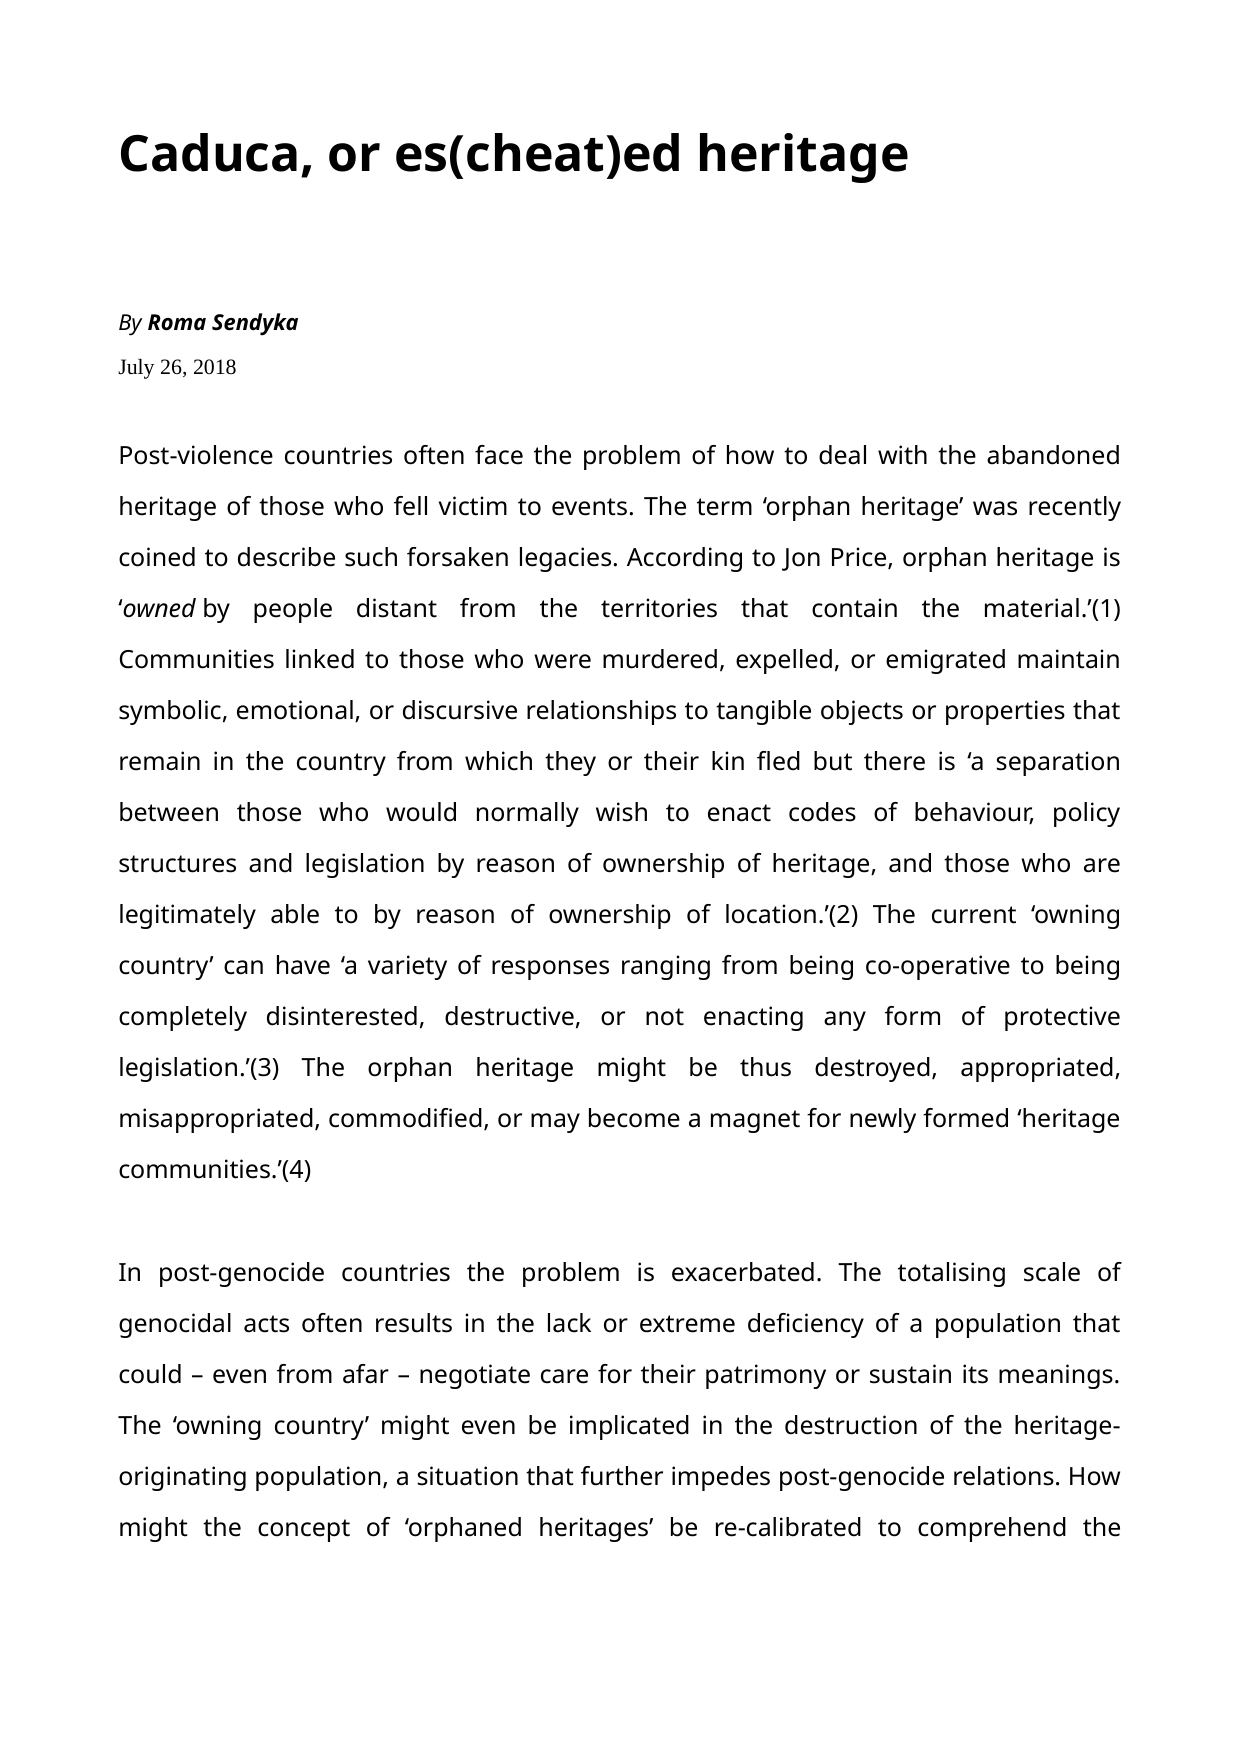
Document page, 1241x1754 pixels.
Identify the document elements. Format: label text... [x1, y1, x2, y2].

subtitle By Roma Sendyka [118, 307, 1122, 336]
text July 26, 2018 [118, 351, 1122, 380]
text In post-genocide countries the problem is exacerbated. The totalising scale of genocidal acts often results in the lack or extreme deficiency of a population that could – even from afar – negotiate care for their patrimony or sustain its meanings. The ‘owning country’ might even be implicated in the destruction of the heritage-originating population, a situation that further impedes post-genocide relations. How might the concept of ‘orphaned heritages’ be re-calibrated to comprehend the [118, 1203, 1122, 1543]
subtitle Caduca, or es(cheat)ed heritage [118, 118, 1122, 186]
text Post-violence countries often face the problem of how to deal with the abandoned heritage of those who fell victim to events. The term ‘orphan heritage’ was recently coined to describe such forsaken legacies. According to Jon Price, orphan heritage is ‘owned by people distant from the territories that contain the material.’(1) Communities linked to those who were murdered, expelled, or emigrated maintain symbolic, emotional, or discursive relationships to tangible objects or properties that remain in the country from which they or their kin fled but there is ‘a separation between those who would normally wish to enact codes of behaviour, policy structures and legislation by reason of ownership of heritage, and those who are legitimately able to by reason of ownership of location.’(2) The current ‘owning country’ can have ‘a variety of responses ranging from being co-operative to being completely disinterested, destructive, or not enacting any form of protective legislation.’(3) The orphan heritage might be thus destroyed, appropriated, misappropriated, commodified, or may become a magnet for newly formed ‘heritage communities.’(4) [118, 437, 1122, 1186]
